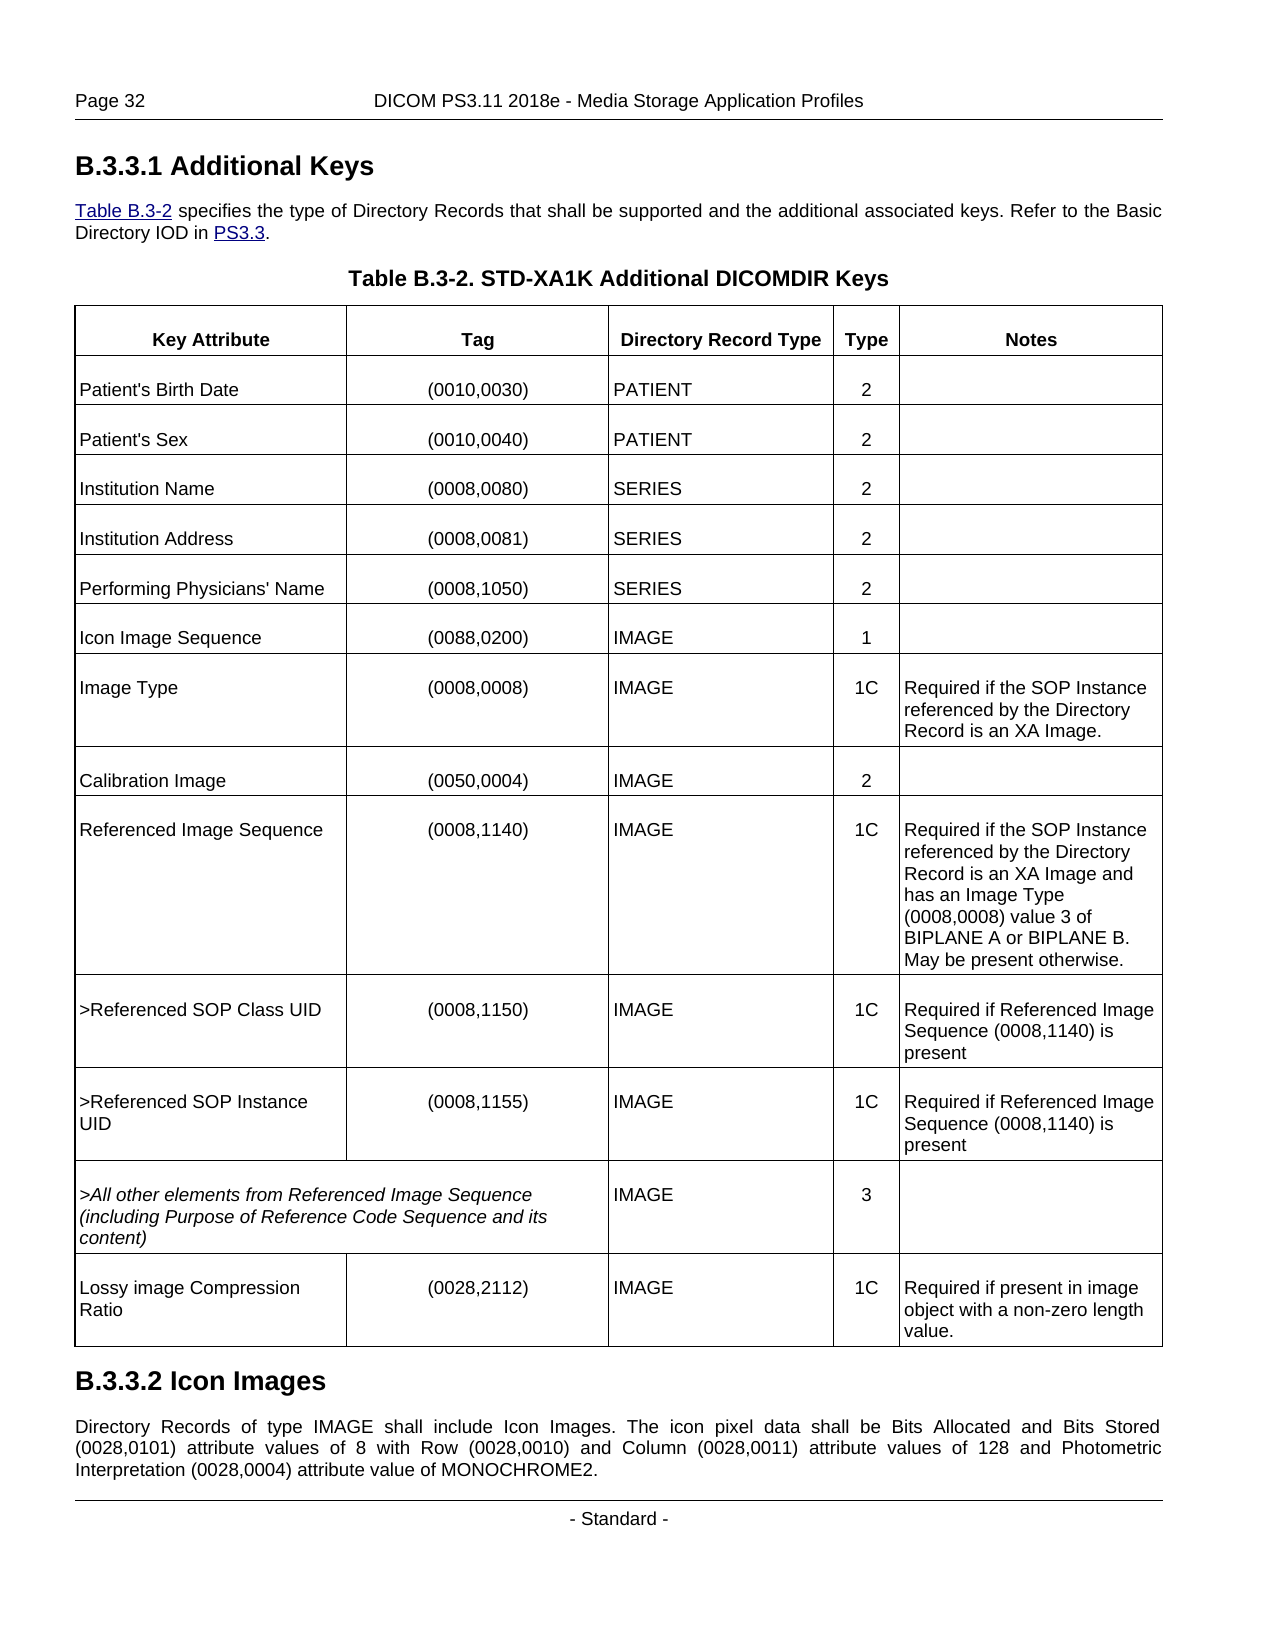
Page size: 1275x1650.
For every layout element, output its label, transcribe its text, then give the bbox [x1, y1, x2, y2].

table_cell (0008,1150) [347, 975, 608, 1067]
table_cell Required if Referenced Image Sequence (0008,1140) is present [900, 1068, 1162, 1160]
table_cell >Referenced SOP Class UID [76, 975, 346, 1067]
table_cell [900, 604, 1162, 653]
table_cell IMAGE [609, 654, 833, 746]
table_cell (0010,0040) [347, 405, 608, 454]
table_cell Patient's Birth Date [76, 356, 346, 404]
table_cell Referenced Image Sequence [76, 796, 346, 974]
table_cell IMAGE [609, 747, 833, 795]
table_cell 1 [834, 604, 899, 653]
table_cell Patient's Sex [76, 405, 346, 454]
table_cell Required if present in image object with a non-zero length value. [900, 1254, 1162, 1346]
table_cell [900, 405, 1162, 454]
table_cell 1C [834, 654, 899, 746]
table_cell 1C [834, 975, 899, 1067]
table_cell (0010,0030) [347, 356, 608, 404]
table_header Type [834, 306, 899, 355]
table_cell >Referenced SOP Instance UID [76, 1068, 346, 1160]
table_header Key Attribute [76, 306, 346, 355]
table_cell Required if the SOP Instance referenced by the Directory Record is an XA Image and has an Image Type (0008,0008) value 3 of BIPLANE A or BIPLANE B. May be present otherwise. [900, 796, 1162, 974]
table_cell [900, 505, 1162, 553]
text B.3.3.2 Icon Images [75, 1365, 1162, 1397]
table_cell [900, 555, 1162, 603]
table_cell Institution Address [76, 505, 346, 553]
table_cell >All other elements from Referenced Image Sequence (including Purpose of Reference Code Sequence and its content) [76, 1161, 608, 1253]
table_cell SERIES [609, 505, 833, 553]
table_cell 2 [834, 455, 899, 504]
table_cell IMAGE [609, 1161, 833, 1253]
table_cell (0050,0004) [347, 747, 608, 795]
table_cell IMAGE [609, 796, 833, 974]
table_cell IMAGE [609, 1254, 833, 1346]
table_cell (0008,1140) [347, 796, 608, 974]
table_cell Image Type [76, 654, 346, 746]
table_cell Required if the SOP Instance referenced by the Directory Record is an XA Image. [900, 654, 1162, 746]
table_cell 2 [834, 747, 899, 795]
table_cell PATIENT [609, 356, 833, 404]
table_cell Institution Name [76, 455, 346, 504]
text Directory Records of type IMAGE shall include Icon Images. The icon pixel data shall be Bits Allocated and Bits Stored (0028,0101) attribute values of 8 with Row (0028,0010) and Column (0028,0011) attribute values of 128 and Photometric Interpretation (0028,0004) attribute value of MONOCHROME2. [75, 1415, 1162, 1480]
table_cell [900, 747, 1162, 795]
table_cell Performing Physicians' Name [76, 555, 346, 603]
table_cell 2 [834, 405, 899, 454]
table_cell (0008,1050) [347, 555, 608, 603]
table_cell 3 [834, 1161, 899, 1253]
text B.3.3.1 Additional Keys [75, 150, 1162, 181]
table_cell 1C [834, 796, 899, 974]
table_cell IMAGE [609, 975, 833, 1067]
table_cell [900, 455, 1162, 504]
table_cell SERIES [609, 455, 833, 504]
table_cell IMAGE [609, 1068, 833, 1160]
text Table B.3-2. STD-XA1K Additional DICOMDIR Keys [75, 266, 1162, 291]
table_cell (0088,0200) [347, 604, 608, 653]
table_cell Lossy image Compression Ratio [76, 1254, 346, 1346]
text Table B.3-2 specifies the type of Directory Records that shall be supported and the additional associated keys. Refer to the Basic Directory IOD in PS3.3. [75, 200, 1162, 243]
table_header Directory Record Type [609, 306, 833, 355]
table_cell 2 [834, 555, 899, 603]
table_cell IMAGE [609, 604, 833, 653]
table_cell 1C [834, 1254, 899, 1346]
table_header Tag [347, 306, 608, 355]
table_cell 2 [834, 505, 899, 553]
table_cell Calibration Image [76, 747, 346, 795]
table_cell Icon Image Sequence [76, 604, 346, 653]
table_cell (0008,1155) [347, 1068, 608, 1160]
table_cell SERIES [609, 555, 833, 603]
table_cell 1C [834, 1068, 899, 1160]
table_cell PATIENT [609, 405, 833, 454]
table_cell (0008,0080) [347, 455, 608, 504]
table_cell 2 [834, 356, 899, 404]
table_cell Required if Referenced Image Sequence (0008,1140) is present [900, 975, 1162, 1067]
table_header Notes [900, 306, 1162, 355]
table_cell [900, 356, 1162, 404]
table_cell (0008,0081) [347, 505, 608, 553]
table_cell [900, 1161, 1162, 1253]
table_cell (0028,2112) [347, 1254, 608, 1346]
table_cell (0008,0008) [347, 654, 608, 746]
